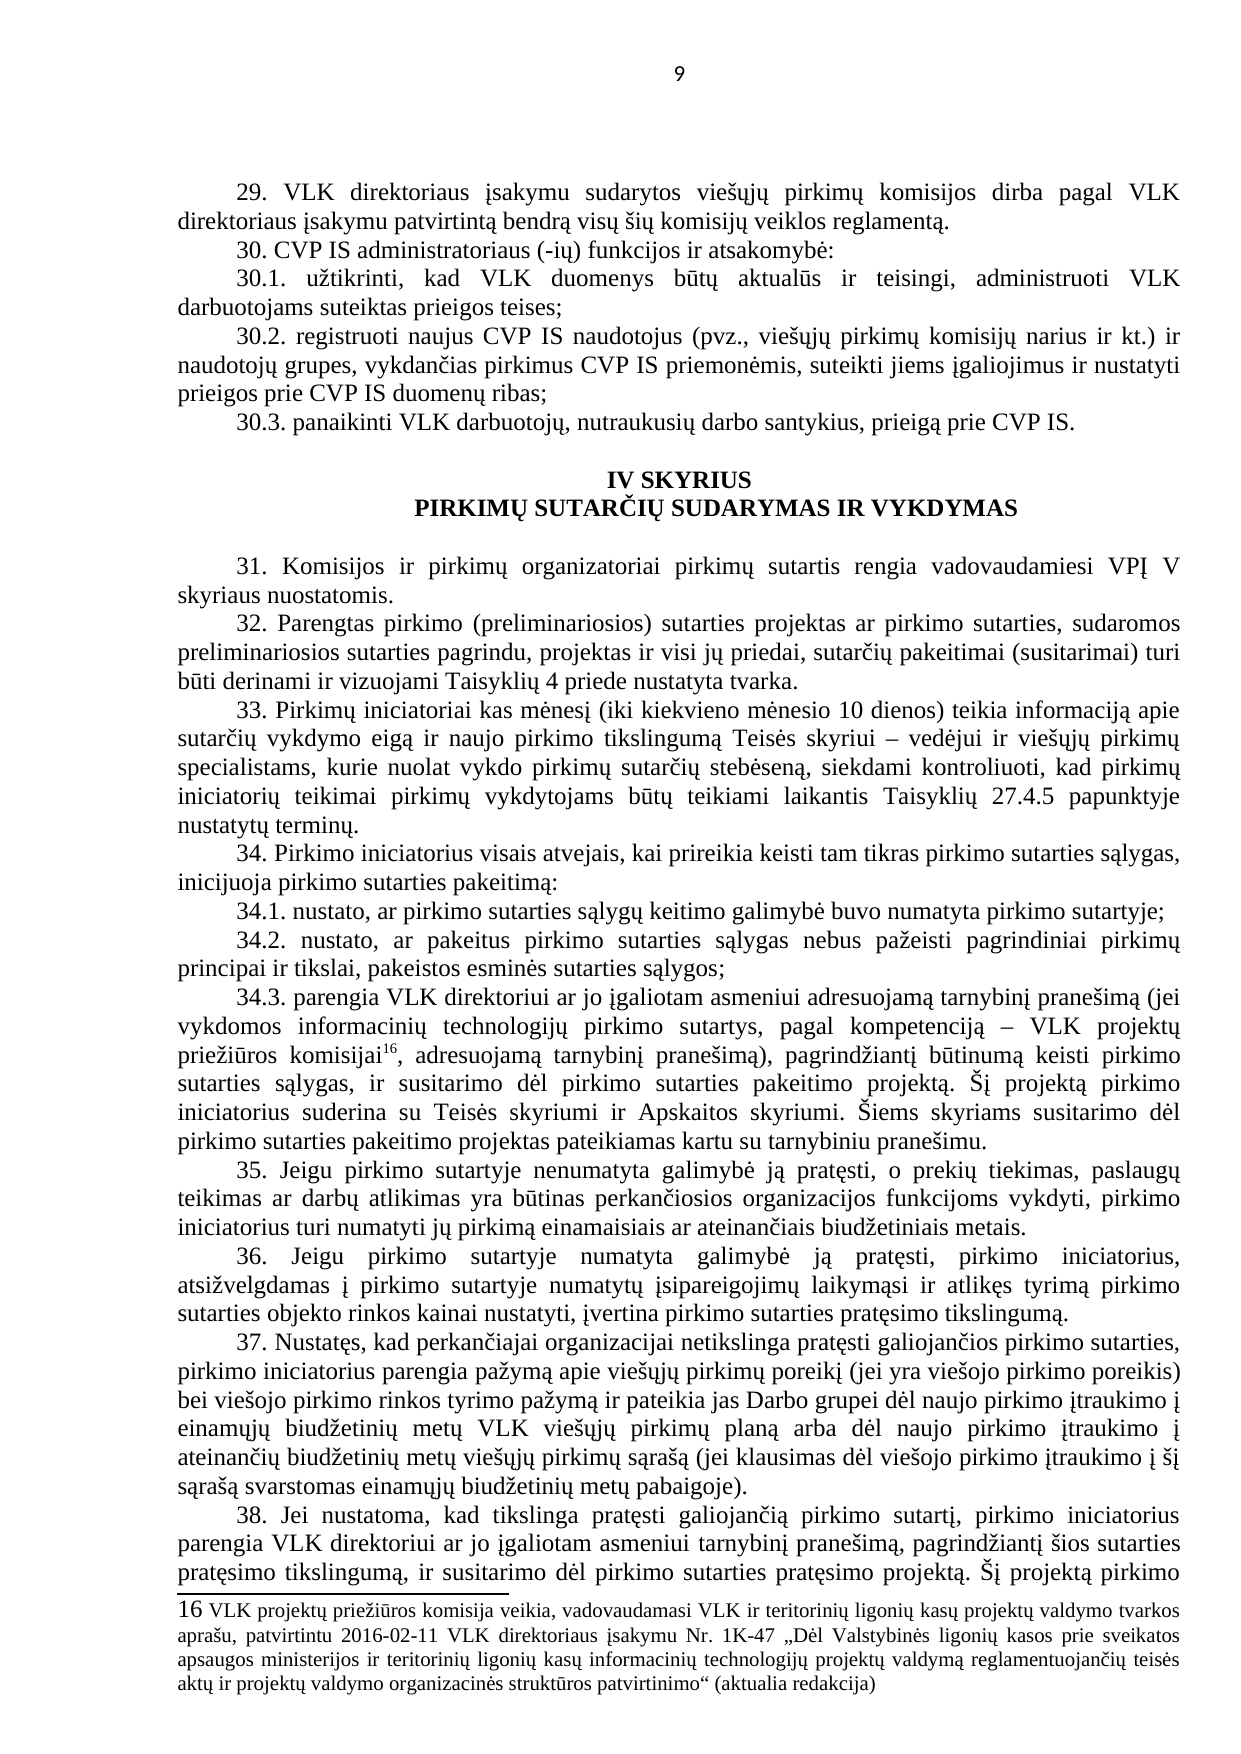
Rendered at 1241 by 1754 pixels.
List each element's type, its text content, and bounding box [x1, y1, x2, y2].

text PIRKIMŲ SUTARČIŲ SUDARYMAS IR VYKDYMAS [177, 493, 1181, 522]
text 34.1. nustato, ar pirkimo sutarties sąlygų keitimo galimybė buvo numatyta pirkimo sutartyje; [177, 896, 1181, 925]
text 32. Parengtas pirkimo (preliminariosios) sutarties projektas ar pirkimo sutarties, sudaromos preliminariosios sutarties pagrindu, projektas ir visi jų priedai, sutarčių pakeitimai (susitarimai) turi būti derinami ir vizuojami Taisyklių 4 priede nustatyta tvarka. [177, 608, 1181, 695]
text 37. Nustatęs, kad perkančiajai organizacijai netikslinga pratęsti galiojančios pirkimo sutarties, pirkimo iniciatorius parengia pažymą apie viešųjų pirkimų poreikį (jei yra viešojo pirkimo poreikis) bei viešojo pirkimo rinkos tyrimo pažymą ir pateikia jas Darbo grupei dėl naujo pirkimo įtraukimo į einamųjų biudžetinių metų VLK viešųjų pirkimų planą arba dėl naujo pirkimo įtraukimo į ateinančių biudžetinių metų viešųjų pirkimų sąrašą (jei klausimas dėl viešojo pirkimo įtraukimo į šį sąrašą svarstomas einamųjų biudžetinių metų pabaigoje). [177, 1327, 1181, 1500]
text 34.3. parengia VLK direktoriui ar jo įgaliotam asmeniui adresuojamą tarnybinį pranešimą (jei vykdomos informacinių technologijų pirkimo sutartys, pagal kompetenciją – VLK projektų priežiūros komisijai, adresuojamą tarnybinį pranešimą), pagrindžiantį būtinumą keisti pirkimo sutarties sąlygas, ir susitarimo dėl pirkimo sutarties pakeitimo projektą. Šį projektą pirkimo iniciatorius suderina su Teisės skyriumi ir Apskaitos skyriumi. Šiems skyriams susitarimo dėl pirkimo sutarties pakeitimo projektas pateikiamas kartu su tarnybiniu pranešimu. [177, 982, 1181, 1155]
text 36. Jeigu pirkimo sutartyje numatyta galimybė ją pratęsti, pirkimo iniciatorius, atsižvelgdamas į pirkimo sutartyje numatytų įsipareigojimų laikymąsi ir atlikęs tyrimą pirkimo sutarties objekto rinkos kainai nustatyti, įvertina pirkimo sutarties pratęsimo tikslingumą. [177, 1241, 1181, 1327]
text 34. Pirkimo iniciatorius visais atvejais, kai prireikia keisti tam tikras pirkimo sutarties sąlygas, inicijuoja pirkimo sutarties pakeitimą: [177, 838, 1181, 896]
text VLK projektų priežiūros komisija veikia, vadovaudamasi VLK ir teritorinių ligonių kasų projektų valdymo tvarkos aprašu, patvirtintu 2016-02-11 VLK direktoriaus įsakymu Nr. 1K-47 „Dėl Valstybinės ligonių kasos prie sveikatos apsaugos ministerijos ir teritorinių ligonių kasų informacinių technologijų projektų valdymą reglamentuojančių teisės aktų ir projektų valdymo organizacinės struktūros patvirtinimo“ (aktualia redakcija) [177, 1594, 1181, 1695]
text 34.2. nustato, ar pakeitus pirkimo sutarties sąlygas nebus pažeisti pagrindiniai pirkimų principai ir tikslai, pakeistos esminės sutarties sąlygos; [177, 925, 1181, 982]
text 29. VLK direktoriaus įsakymu sudarytos viešųjų pirkimų komisijos dirba pagal VLK direktoriaus įsakymu patvirtintą bendrą visų šių komisijų veiklos reglamentą. [177, 177, 1181, 235]
text 30.2. registruoti naujus CVP IS naudotojus (pvz., viešųjų pirkimų komisijų narius ir kt.) ir naudotojų grupes, vykdančias pirkimus CVP IS priemonėmis, suteikti jiems įgaliojimus ir nustatyti prieigos prie CVP IS duomenų ribas; [177, 321, 1181, 407]
text 35. Jeigu pirkimo sutartyje nenumatyta galimybė ją pratęsti, o prekių tiekimas, paslaugų teikimas ar darbų atlikimas yra būtinas perkančiosios organizacijos funkcijoms vykdyti, pirkimo iniciatorius turi numatyti jų pirkimą einamaisiais ar ateinančiais biudžetiniais metais. [177, 1155, 1181, 1241]
text 30. CVP IS administratoriaus (-ių) funkcijos ir atsakomybė: [177, 235, 1181, 263]
text 31. Komisijos ir pirkimų organizatoriai pirkimų sutartis rengia vadovaudamiesi VPĮ V skyriaus nuostatomis. [177, 551, 1181, 608]
text IV SKYRIUS [177, 465, 1181, 493]
text 30.1. užtikrinti, kad VLK duomenys būtų aktualūs ir teisingi, administruoti VLK darbuotojams suteiktas prieigos teises; [177, 263, 1181, 321]
text 33. Pirkimų iniciatoriai kas mėnesį (iki kiekvieno mėnesio 10 dienos) teikia informaciją apie sutarčių vykdymo eigą ir naujo pirkimo tikslingumą Teisės skyriui – vedėjui ir viešųjų pirkimų specialistams, kurie nuolat vykdo pirkimų sutarčių stebėseną, siekdami kontroliuoti, kad pirkimų iniciatorių teikimai pirkimų vykdytojams būtų teikiami laikantis Taisyklių 27.4.5 papunktyje nustatytų terminų. [177, 695, 1181, 838]
text 30.3. panaikinti VLK darbuotojų, nutraukusių darbo santykius, prieigą prie CVP IS. [177, 407, 1181, 436]
text 38. Jei nustatoma, kad tikslinga pratęsti galiojančią pirkimo sutartį, pirkimo iniciatorius parengia VLK direktoriui ar jo įgaliotam asmeniui tarnybinį pranešimą, pagrindžiantį šios sutarties pratęsimo tikslingumą, ir susitarimo dėl pirkimo sutarties pratęsimo projektą. Šį projektą pirkimo [177, 1500, 1181, 1586]
